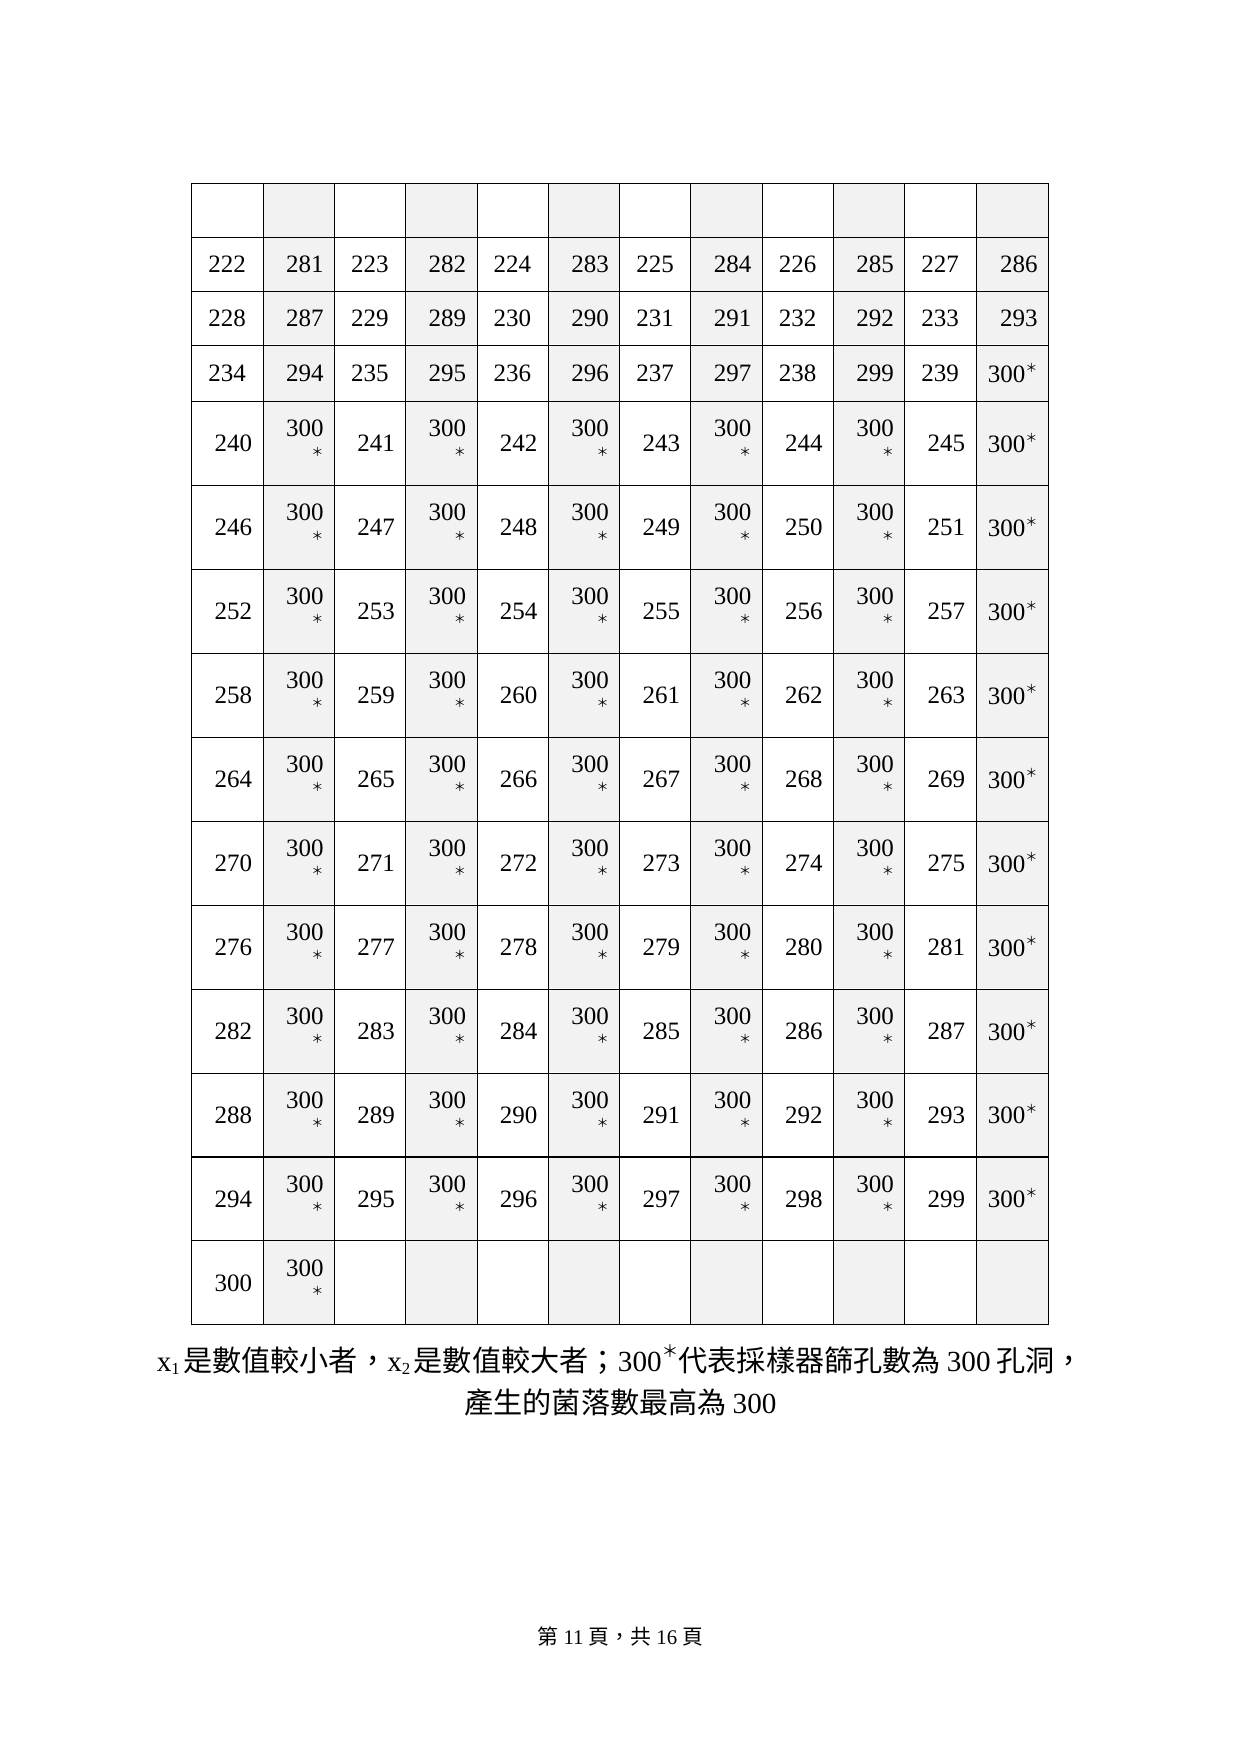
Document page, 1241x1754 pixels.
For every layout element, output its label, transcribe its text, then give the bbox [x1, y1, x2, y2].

table_cell 300＊ [264, 1074, 334, 1156]
table_cell 226 [763, 238, 833, 291]
table_cell 300＊ [264, 570, 334, 653]
table_cell 237 [620, 346, 690, 401]
table_cell 300＊ [977, 738, 1048, 821]
table_cell [478, 184, 548, 237]
table_cell 285 [620, 990, 690, 1072]
table_cell 239 [905, 346, 976, 401]
table_cell 300＊ [264, 402, 334, 485]
table_cell 280 [763, 906, 833, 988]
table_cell 300＊ [691, 1158, 762, 1240]
table_cell 300＊ [691, 1074, 762, 1156]
table_cell 300＊ [406, 990, 477, 1072]
table_cell 290 [549, 292, 619, 344]
table_cell 300＊ [264, 486, 334, 569]
table_cell 296 [478, 1158, 548, 1240]
table_cell 300＊ [977, 822, 1048, 904]
table_cell 273 [620, 822, 690, 904]
table_cell 300＊ [406, 402, 477, 485]
table_cell 260 [478, 654, 548, 737]
table_cell 300 [192, 1241, 263, 1324]
table_cell 227 [905, 238, 976, 291]
table_cell 300＊ [834, 1158, 904, 1240]
table_cell 249 [620, 486, 690, 569]
table_cell 300＊ [691, 654, 762, 737]
table_cell 283 [335, 990, 405, 1072]
table_cell 300＊ [264, 1241, 334, 1324]
table_cell 300＊ [691, 402, 762, 485]
table_cell [763, 1241, 833, 1324]
table_cell 284 [691, 238, 762, 291]
table_cell [977, 1241, 1048, 1324]
table_cell 286 [763, 990, 833, 1072]
table_cell 234 [192, 346, 263, 401]
table_cell 257 [905, 570, 976, 653]
table_cell 300＊ [977, 906, 1048, 988]
table_cell 300＊ [834, 654, 904, 737]
table_cell [549, 184, 619, 237]
table_cell 231 [620, 292, 690, 344]
table_cell 300＊ [977, 570, 1048, 653]
table_cell 279 [620, 906, 690, 988]
table_cell 300＊ [834, 990, 904, 1072]
table_cell 290 [478, 1074, 548, 1156]
table_cell 300＊ [977, 1074, 1048, 1156]
table_cell 300＊ [549, 570, 619, 653]
table_cell 269 [905, 738, 976, 821]
table_cell 247 [335, 486, 405, 569]
table_cell 236 [478, 346, 548, 401]
table_cell 238 [763, 346, 833, 401]
table_cell 289 [406, 292, 477, 344]
table_cell 300＊ [549, 1158, 619, 1240]
table_cell 300＊ [406, 570, 477, 653]
table_cell 278 [478, 906, 548, 988]
table_cell [549, 1241, 619, 1324]
table_cell 287 [264, 292, 334, 344]
table_cell 300＊ [691, 906, 762, 988]
table_cell [478, 1241, 548, 1324]
table_cell 300＊ [691, 570, 762, 653]
table_cell [620, 1241, 690, 1324]
table_cell 284 [478, 990, 548, 1072]
table_cell 300＊ [549, 990, 619, 1072]
table_cell 258 [192, 654, 263, 737]
table_cell 230 [478, 292, 548, 344]
table_cell 229 [335, 292, 405, 344]
table_cell 300＊ [264, 738, 334, 821]
table_cell 300＊ [264, 654, 334, 737]
table_cell 252 [192, 570, 263, 653]
table_cell 291 [620, 1074, 690, 1156]
table_cell 288 [192, 1074, 263, 1156]
table_cell 300＊ [691, 990, 762, 1072]
table_cell 300＊ [549, 906, 619, 988]
table_cell 235 [335, 346, 405, 401]
table_cell 245 [905, 402, 976, 485]
table_cell [406, 184, 477, 237]
table_cell 300＊ [977, 486, 1048, 569]
table_cell 272 [478, 822, 548, 904]
table_cell 254 [478, 570, 548, 653]
table_cell 283 [549, 238, 619, 291]
table_cell 268 [763, 738, 833, 821]
table_cell 299 [905, 1158, 976, 1240]
table_cell 300＊ [406, 486, 477, 569]
table_cell [335, 184, 405, 237]
text x1是數值較小者，x2是數值較大者；300＊代表採樣器篩孔數為300孔洞，產生的菌落數最高為300 [148, 1338, 1092, 1422]
table_cell 264 [192, 738, 263, 821]
table_cell [977, 184, 1048, 237]
table_cell 294 [192, 1158, 263, 1240]
table_cell 274 [763, 822, 833, 904]
table_cell 297 [691, 346, 762, 401]
table_cell 300＊ [834, 1074, 904, 1156]
table_cell [691, 184, 762, 237]
table_cell 281 [905, 906, 976, 988]
table_cell 225 [620, 238, 690, 291]
table_cell 300＊ [264, 906, 334, 988]
table_cell [763, 184, 833, 237]
table_cell 300＊ [264, 1158, 334, 1240]
table_cell 297 [620, 1158, 690, 1240]
table_cell 285 [834, 238, 904, 291]
table_cell 295 [406, 346, 477, 401]
table_cell 293 [977, 292, 1048, 344]
table_cell 246 [192, 486, 263, 569]
table_cell 300＊ [977, 346, 1048, 401]
table_cell 300＊ [834, 738, 904, 821]
table_cell 300＊ [549, 738, 619, 821]
table_cell 256 [763, 570, 833, 653]
table_cell 300＊ [264, 822, 334, 904]
table_cell 243 [620, 402, 690, 485]
table_cell 300＊ [549, 654, 619, 737]
table_cell 292 [763, 1074, 833, 1156]
table_cell 300＊ [834, 570, 904, 653]
table_cell 259 [335, 654, 405, 737]
table_cell 300＊ [977, 654, 1048, 737]
table_cell 261 [620, 654, 690, 737]
table_cell 294 [264, 346, 334, 401]
table_cell 277 [335, 906, 405, 988]
table_cell 240 [192, 402, 263, 485]
table_cell 300＊ [977, 1158, 1048, 1240]
table_cell 250 [763, 486, 833, 569]
table_cell 300＊ [406, 1074, 477, 1156]
table_cell 271 [335, 822, 405, 904]
table_cell 300＊ [406, 822, 477, 904]
table_cell 270 [192, 822, 263, 904]
table_cell 292 [834, 292, 904, 344]
table_cell 300＊ [406, 654, 477, 737]
table_cell 300＊ [691, 486, 762, 569]
table_cell 265 [335, 738, 405, 821]
table_cell 300＊ [977, 402, 1048, 485]
table_cell 228 [192, 292, 263, 344]
table_cell 248 [478, 486, 548, 569]
table_cell 276 [192, 906, 263, 988]
table_cell 300＊ [834, 822, 904, 904]
table_cell 242 [478, 402, 548, 485]
table_cell 267 [620, 738, 690, 821]
table_cell 282 [406, 238, 477, 291]
table_cell 286 [977, 238, 1048, 291]
table_cell 300＊ [691, 822, 762, 904]
table_cell 223 [335, 238, 405, 291]
table_cell 275 [905, 822, 976, 904]
table_cell 266 [478, 738, 548, 821]
table_cell 300＊ [549, 402, 619, 485]
table_cell 232 [763, 292, 833, 344]
table_cell 299 [834, 346, 904, 401]
table_cell 300＊ [977, 990, 1048, 1072]
table_cell 253 [335, 570, 405, 653]
table_cell [264, 184, 334, 237]
table_cell 289 [335, 1074, 405, 1156]
table_cell [620, 184, 690, 237]
table_cell 300＊ [549, 822, 619, 904]
table_cell 287 [905, 990, 976, 1072]
table_cell 300＊ [406, 906, 477, 988]
table_cell [406, 1241, 477, 1324]
table_cell 222 [192, 238, 263, 291]
table_cell [834, 1241, 904, 1324]
table_cell 300＊ [264, 990, 334, 1072]
table_cell 255 [620, 570, 690, 653]
table_cell 291 [691, 292, 762, 344]
table_cell [192, 184, 263, 237]
table_cell 281 [264, 238, 334, 291]
table_cell 300＊ [691, 738, 762, 821]
table_cell [905, 184, 976, 237]
table_cell [905, 1241, 976, 1324]
table_cell [834, 184, 904, 237]
table_cell 293 [905, 1074, 976, 1156]
table_cell 233 [905, 292, 976, 344]
table_cell 300＊ [834, 402, 904, 485]
table_cell [335, 1241, 405, 1324]
table_cell 251 [905, 486, 976, 569]
table_cell 300＊ [549, 486, 619, 569]
table_cell 300＊ [834, 486, 904, 569]
table_cell 300＊ [549, 1074, 619, 1156]
table_cell 263 [905, 654, 976, 737]
table_cell 298 [763, 1158, 833, 1240]
table_cell 282 [192, 990, 263, 1072]
table_cell 295 [335, 1158, 405, 1240]
table_cell 224 [478, 238, 548, 291]
table_cell 300＊ [834, 906, 904, 988]
table_cell 296 [549, 346, 619, 401]
table_cell 244 [763, 402, 833, 485]
table_cell 241 [335, 402, 405, 485]
table_cell 300＊ [406, 738, 477, 821]
table_cell [691, 1241, 762, 1324]
table_cell 300＊ [406, 1158, 477, 1240]
table_cell 262 [763, 654, 833, 737]
